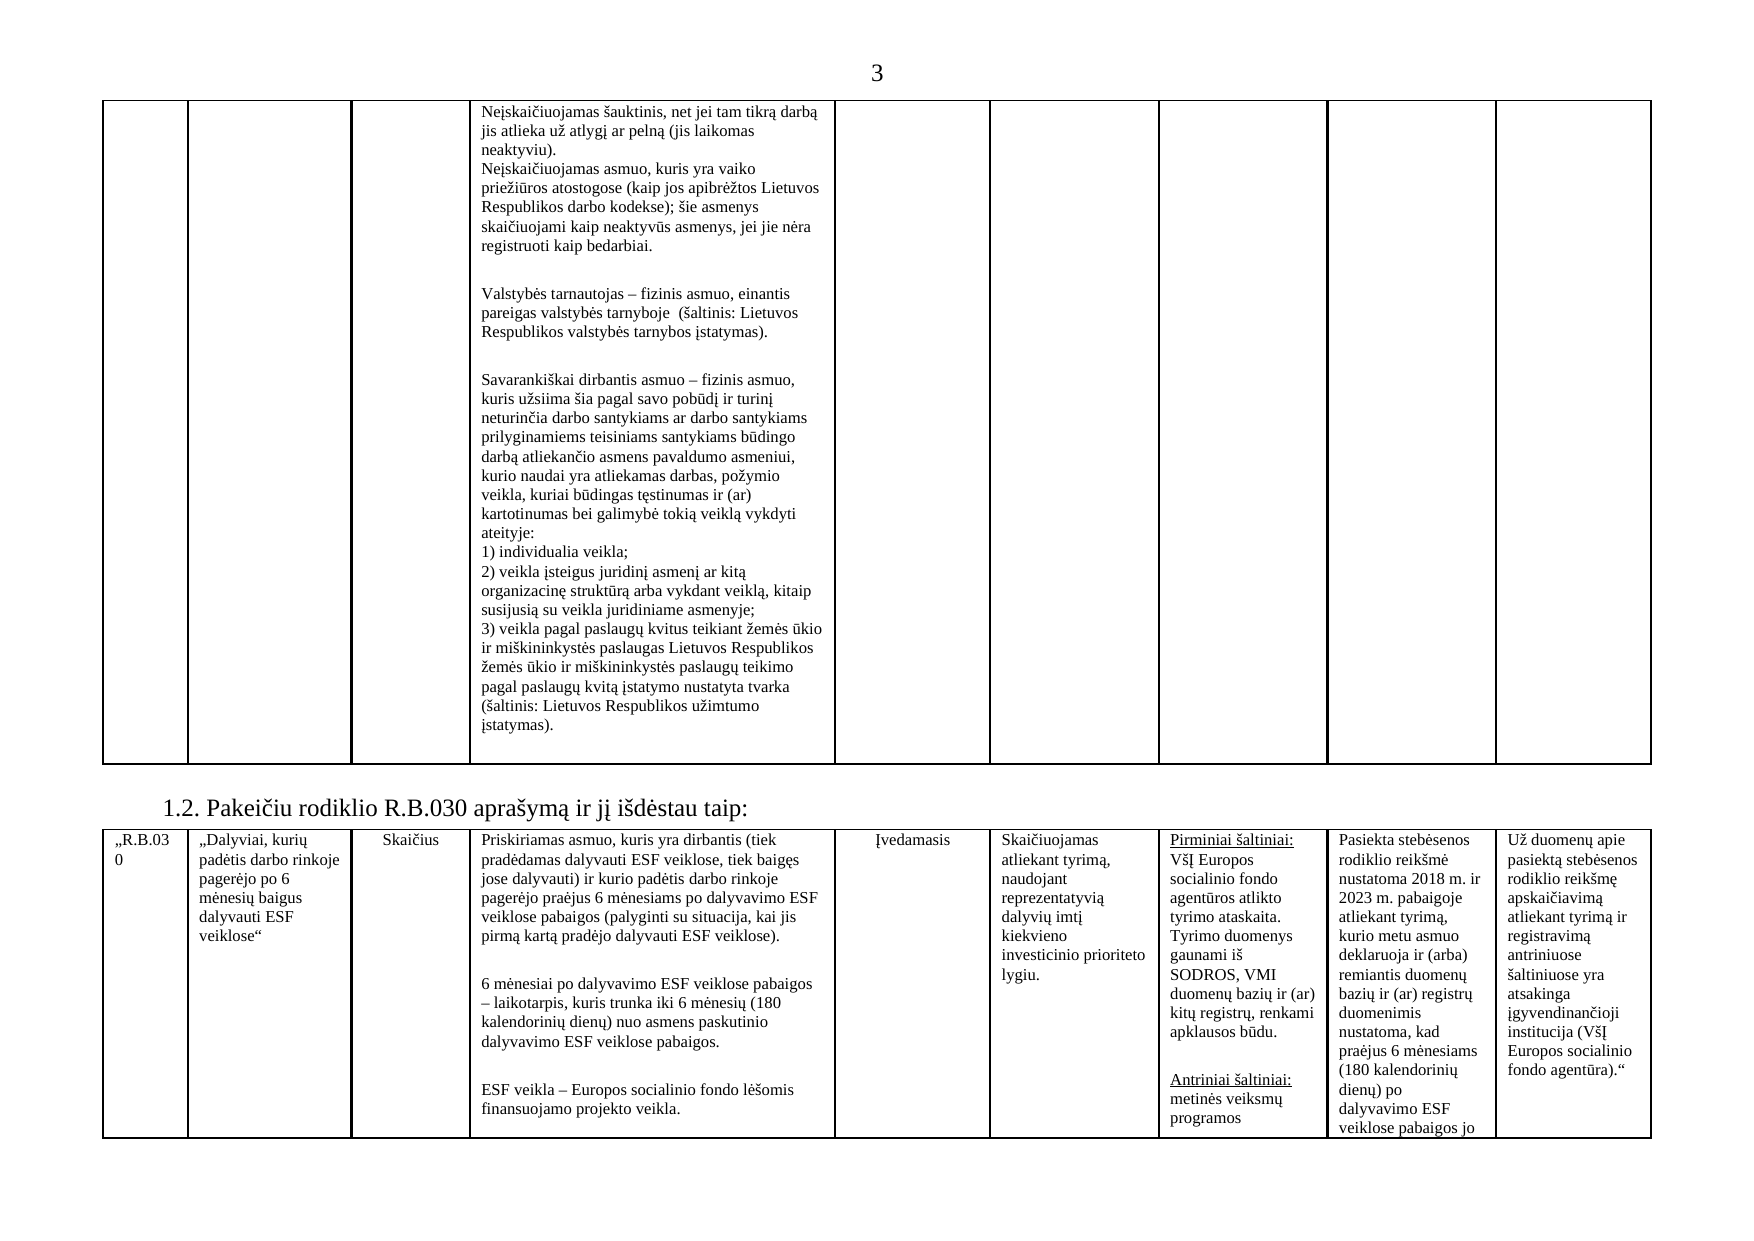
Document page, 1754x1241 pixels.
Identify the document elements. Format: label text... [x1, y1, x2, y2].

table_header Priskiriamas asmuo, kuris yra dirbantis (tiek pradėdamas dalyvauti ESF veiklose, tiek baigęs jose dalyvauti) ir kurio padėtis darbo rinkoje pagerėjo praėjus 6 mėnesiams po dalyvavimo ESF veiklose pabaigos (palyginti su situacija, kai jis pirmą kartą pradėjo dalyvauti ESF veiklose). 6 mėnesiai po dalyvavimo ESF veiklose pabaigos – laikotarpis, kuris trunka iki 6 mėnesių (180 kalendorinių dienų) nuo asmens paskutinio dalyvavimo ESF veiklose pabaigos. ESF veikla – Europos socialinio fondo lėšomis finansuojamo projekto veikla. [471, 830, 834, 1137]
table_header „Dalyviai, kurių padėtis darbo rinkoje pagerėjo po 6 mėnesių baigus dalyvauti ESF veiklose“ [189, 830, 350, 1137]
table_header [1160, 101, 1326, 763]
table_header Neįskaičiuojamas šauktinis, net jei tam tikrą darbą jis atlieka už atlygį ar pelną (jis laikomas neaktyviu). Neįskaičiuojamas asmuo, kuris yra vaiko priežiūros atostogose (kaip jos apibrėžtos Lietuvos Respublikos darbo kodekse); šie asmenys skaičiuojami kaip neaktyvūs asmenys, jei jie nėra registruoti kaip bedarbiai. Valstybės tarnautojas – fizinis asmuo, einantis pareigas valstybės tarnyboje (šaltinis: Lietuvos Respublikos valstybės tarnybos įstatymas). Savarankiškai dirbantis asmuo – fizinis asmuo, kuris užsiima šia pagal savo pobūdį ir turinį neturinčia darbo santykiams ar darbo santykiams prilyginamiems teisiniams santykiams būdingo darbą atliekančio asmens pavaldumo asmeniui, kurio naudai yra atliekamas darbas, požymio veikla, kuriai būdingas tęstinumas ir (ar) kartotinumas bei galimybė tokią veiklą vykdyti ateityje: 1) individualia veikla; 2) veikla įsteigus juridinį asmenį ar kitą organizacinę struktūrą arba vykdant veiklą, kitaip susijusią su veikla juridiniame asmenyje; 3) veikla pagal paslaugų kvitus teikiant žemės ūkio ir miškininkystės paslaugas Lietuvos Respublikos žemės ūkio ir miškininkystės paslaugų teikimo pagal paslaugų kvitą įstatymo nustatyta tvarka (šaltinis: Lietuvos Respublikos užimtumo įstatymas). [471, 101, 834, 763]
table_header Skaičius [353, 830, 469, 1137]
table_header Skaičiuojamas atliekant tyrimą, naudojant reprezentatyvią dalyvių imtį kiekvieno investicinio prioriteto lygiu. [991, 830, 1158, 1137]
table_header Įvedamasis [836, 830, 989, 1137]
table_header Pasiekta stebėsenos rodiklio reikšmė nustatoma 2018 m. ir 2023 m. pabaigoje atliekant tyrimą, kurio metu asmuo deklaruoja ir (arba) remiantis duomenų bazių ir (ar) registrų duomenimis nustatoma, kad praėjus 6 mėnesiams (180 kalendorinių dienų) po dalyvavimo ESF veiklose pabaigos jo [1329, 830, 1495, 1137]
table_header [1329, 101, 1495, 763]
table_header [189, 101, 350, 763]
table_header [991, 101, 1158, 763]
table_header Pirminiai šaltiniai: VšĮ Europos socialinio fondo agentūros atlikto tyrimo ataskaita. Tyrimo duomenys gaunami iš SODROS, VMI duomenų bazių ir (ar) kitų registrų, renkami apklausos būdu. Antriniai šaltiniai: metinės veiksmų programos [1160, 830, 1326, 1137]
table_header [353, 101, 469, 763]
table_header Už duomenų apie pasiektą stebėsenos rodiklio reikšmę apskaičiavimą atliekant tyrimą ir registravimą antriniuose šaltiniuose yra atsakinga įgyvendinančioji institucija (VšĮ Europos socialinio fondo agentūra).“ [1497, 830, 1650, 1137]
table_header „R.B.030 [104, 830, 187, 1137]
table_header [104, 101, 187, 763]
table_header [836, 101, 989, 763]
text 1.2. Pakeičiu rodiklio R.B.030 aprašymą ir jį išdėstau taip: [103, 793, 1651, 822]
table_header [1497, 101, 1650, 763]
